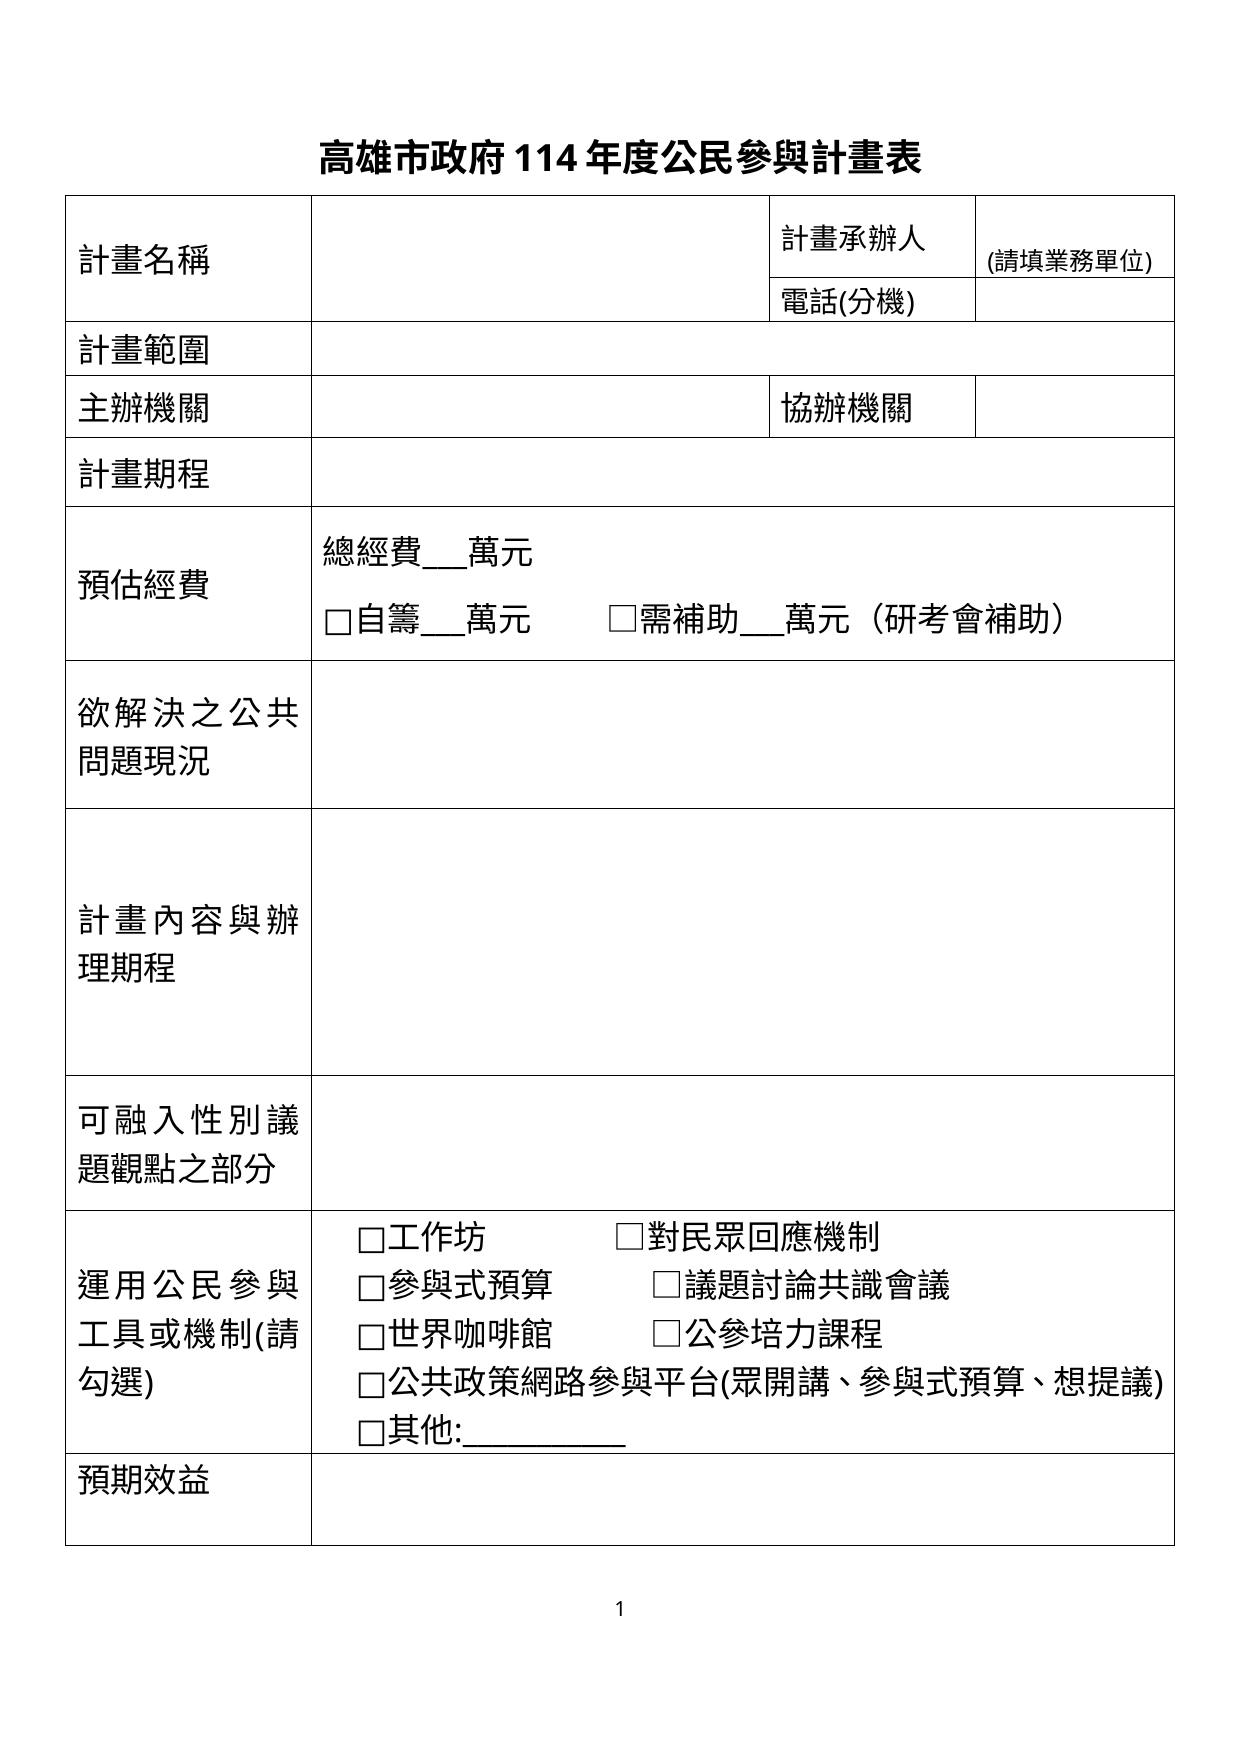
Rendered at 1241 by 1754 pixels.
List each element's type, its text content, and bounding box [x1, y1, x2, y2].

table_cell [976, 278, 1174, 321]
table_cell [312, 809, 1174, 1074]
table_header (請填業務單位) [976, 196, 1174, 277]
table_cell 電話(分機) [770, 278, 975, 321]
table_cell [312, 661, 1174, 808]
table_header 計畫承辦人 [770, 196, 975, 277]
table_cell 計畫期程 [66, 438, 311, 506]
table_cell [312, 438, 1174, 506]
table_cell [312, 1454, 1174, 1544]
table_cell 預期效益 [66, 1454, 311, 1544]
table_header 計畫名稱 [66, 196, 311, 321]
table_cell [312, 376, 769, 437]
table_cell [312, 322, 1174, 374]
table_cell [312, 1076, 1174, 1209]
table_cell 主辦機關 [66, 376, 311, 437]
table_cell 協辦機關 [770, 376, 975, 437]
table_cell 可融入性別議題觀點之部分 [66, 1076, 311, 1209]
table_header [312, 196, 769, 321]
table_cell 預估經費 [66, 507, 311, 660]
table_cell 欲解決之公共問題現況 [66, 661, 311, 808]
table_cell □工作坊 □對民眾回應機制 □參與式預算 □議題討論共識會議 □世界咖啡館 □公參培力課程 □公共政策網路參與平台(眾開講、參與式預算、想提議) □其他:___________ [312, 1211, 1174, 1453]
table_cell [976, 376, 1174, 437]
table_cell 運用公民參與工具或機制(請勾選) [66, 1211, 311, 1453]
table_cell 計畫範圍 [66, 322, 311, 374]
table_cell 總經費___萬元 □自籌___萬元 □需補助___萬元（研考會補助） [312, 507, 1174, 660]
table_cell 計畫內容與辦理期程 [66, 809, 311, 1074]
